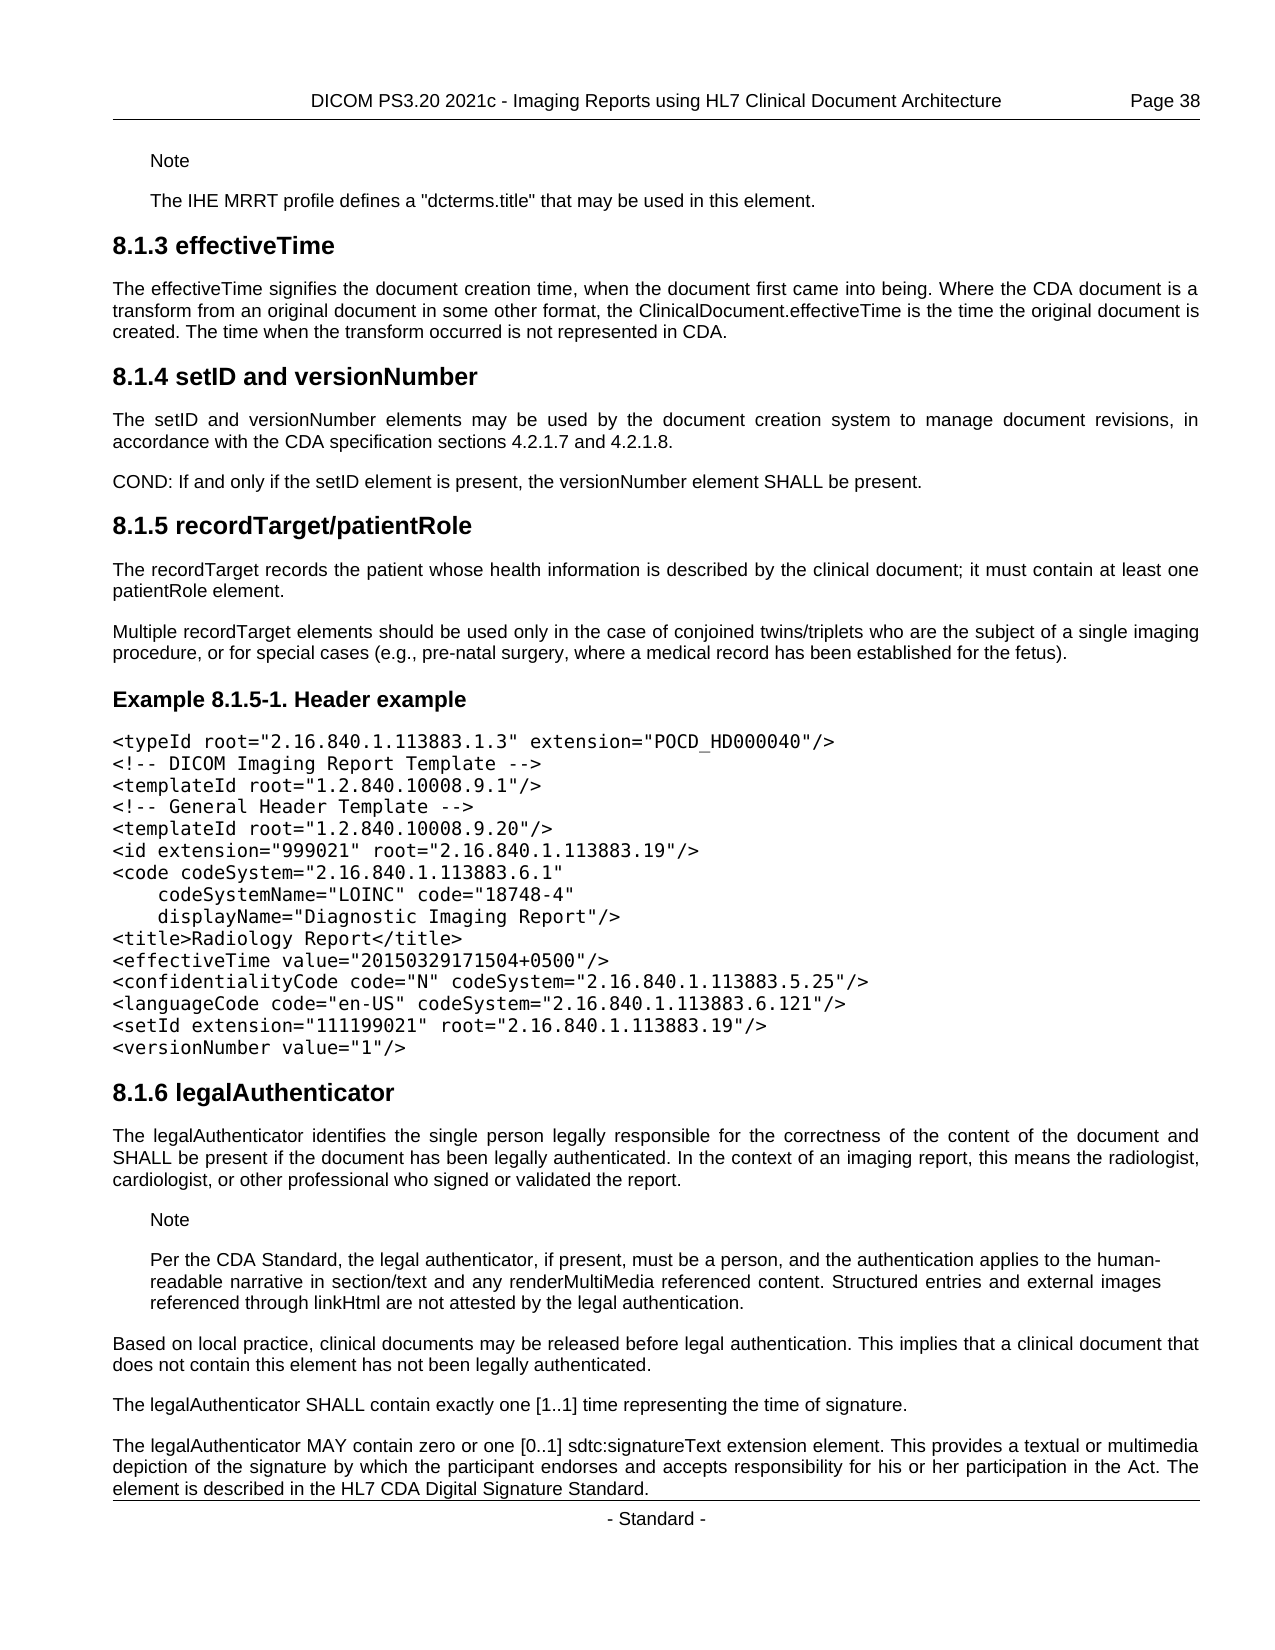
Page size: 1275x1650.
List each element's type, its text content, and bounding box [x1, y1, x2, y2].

text Note [150, 150, 1162, 172]
text The effectiveTime signifies the document creation time, when the document first came into being. Where the CDA document is a transform from an original document in some other format, the ClinicalDocument.effectiveTime is the time the original document is created. The time when the transform occurred is not represented in CDA. [112, 278, 1200, 343]
text 8.1.3 effectiveTime [112, 231, 1200, 259]
text The IHE MRRT profile defines a "dcterms.title" that may be used in this element. [150, 190, 1162, 212]
text The legalAuthenticator SHALL contain exactly one [1..1] time representing the time of signature. [112, 1394, 1200, 1416]
text Multiple recordTarget elements should be used only in the case of conjoined twins/triplets who are the subject of a single imaging procedure, or for special cases (e.g., pre-natal surgery, where a medical record has been established for the fetus). [112, 621, 1200, 664]
text <typeId root="2.16.840.1.113883.1.3" extension="POCD_HD000040"/> <!-- DICOM Imaging Report Template --> <templateId root="1.2.840.10008.9.1"/> <!-- General Header Template --> <templateId root="1.2.840.10008.9.20"/> <id extension="999021" root="2.16.840.1.113883.19"/> <code codeSystem="2.16.840.1.113883.6.1" codeSystemName="LOINC" code="18748-4" displayName="Diagnostic Imaging Report"/> <title>Radiology Report</title> <effectiveTime value="20150329171504+0500"/> <confidentialityCode code="N" codeSystem="2.16.840.1.113883.5.25"/> <languageCode code="en-US" codeSystem="2.16.840.1.113883.6.121"/> <setId extension="111199021" root="2.16.840.1.113883.19"/> <versionNumber value="1"/> [112, 731, 1200, 1059]
text The setID and versionNumber elements may be used by the document creation system to manage document revisions, in accordance with the CDA specification sections 4.2.1.7 and 4.2.1.8. [112, 409, 1200, 452]
text The recordTarget records the patient whose health information is described by the clinical document; it must contain at least one patientRole element. [112, 559, 1200, 602]
text Based on local practice, clinical documents may be released before legal authentication. This implies that a clinical document that does not contain this element has not been legally authenticated. [112, 1332, 1200, 1376]
text The legalAuthenticator identifies the single person legally responsible for the correctness of the content of the document and SHALL be present if the document has been legally authenticated. In the context of an imaging report, this means the radiologist, cardiologist, or other professional who signed or validated the report. [112, 1125, 1200, 1190]
text Example 8.1.5-1. Header example [112, 686, 1200, 712]
text 8.1.6 legalAuthenticator [112, 1078, 1200, 1106]
text 8.1.5 recordTarget/patientRole [112, 511, 1200, 540]
text Per the CDA Standard, the legal authenticator, if present, must be a person, and the authentication applies to the human-readable narrative in section/text and any renderMultiMedia referenced content. Structured entries and external images referenced through linkHtml are not attested by the legal authentication. [150, 1249, 1162, 1314]
text The legalAuthenticator MAY contain zero or one [0..1] sdtc:signatureText extension element. This provides a textual or multimedia depiction of the signature by which the participant endorses and accepts responsibility for his or her participation in the Act. The element is described in the HL7 CDA Digital Signature Standard. [112, 1434, 1200, 1499]
text Note [150, 1209, 1162, 1230]
text 8.1.4 setID and versionNumber [112, 362, 1200, 390]
text COND: If and only if the setID element is present, the versionNumber element SHALL be present. [112, 471, 1200, 492]
